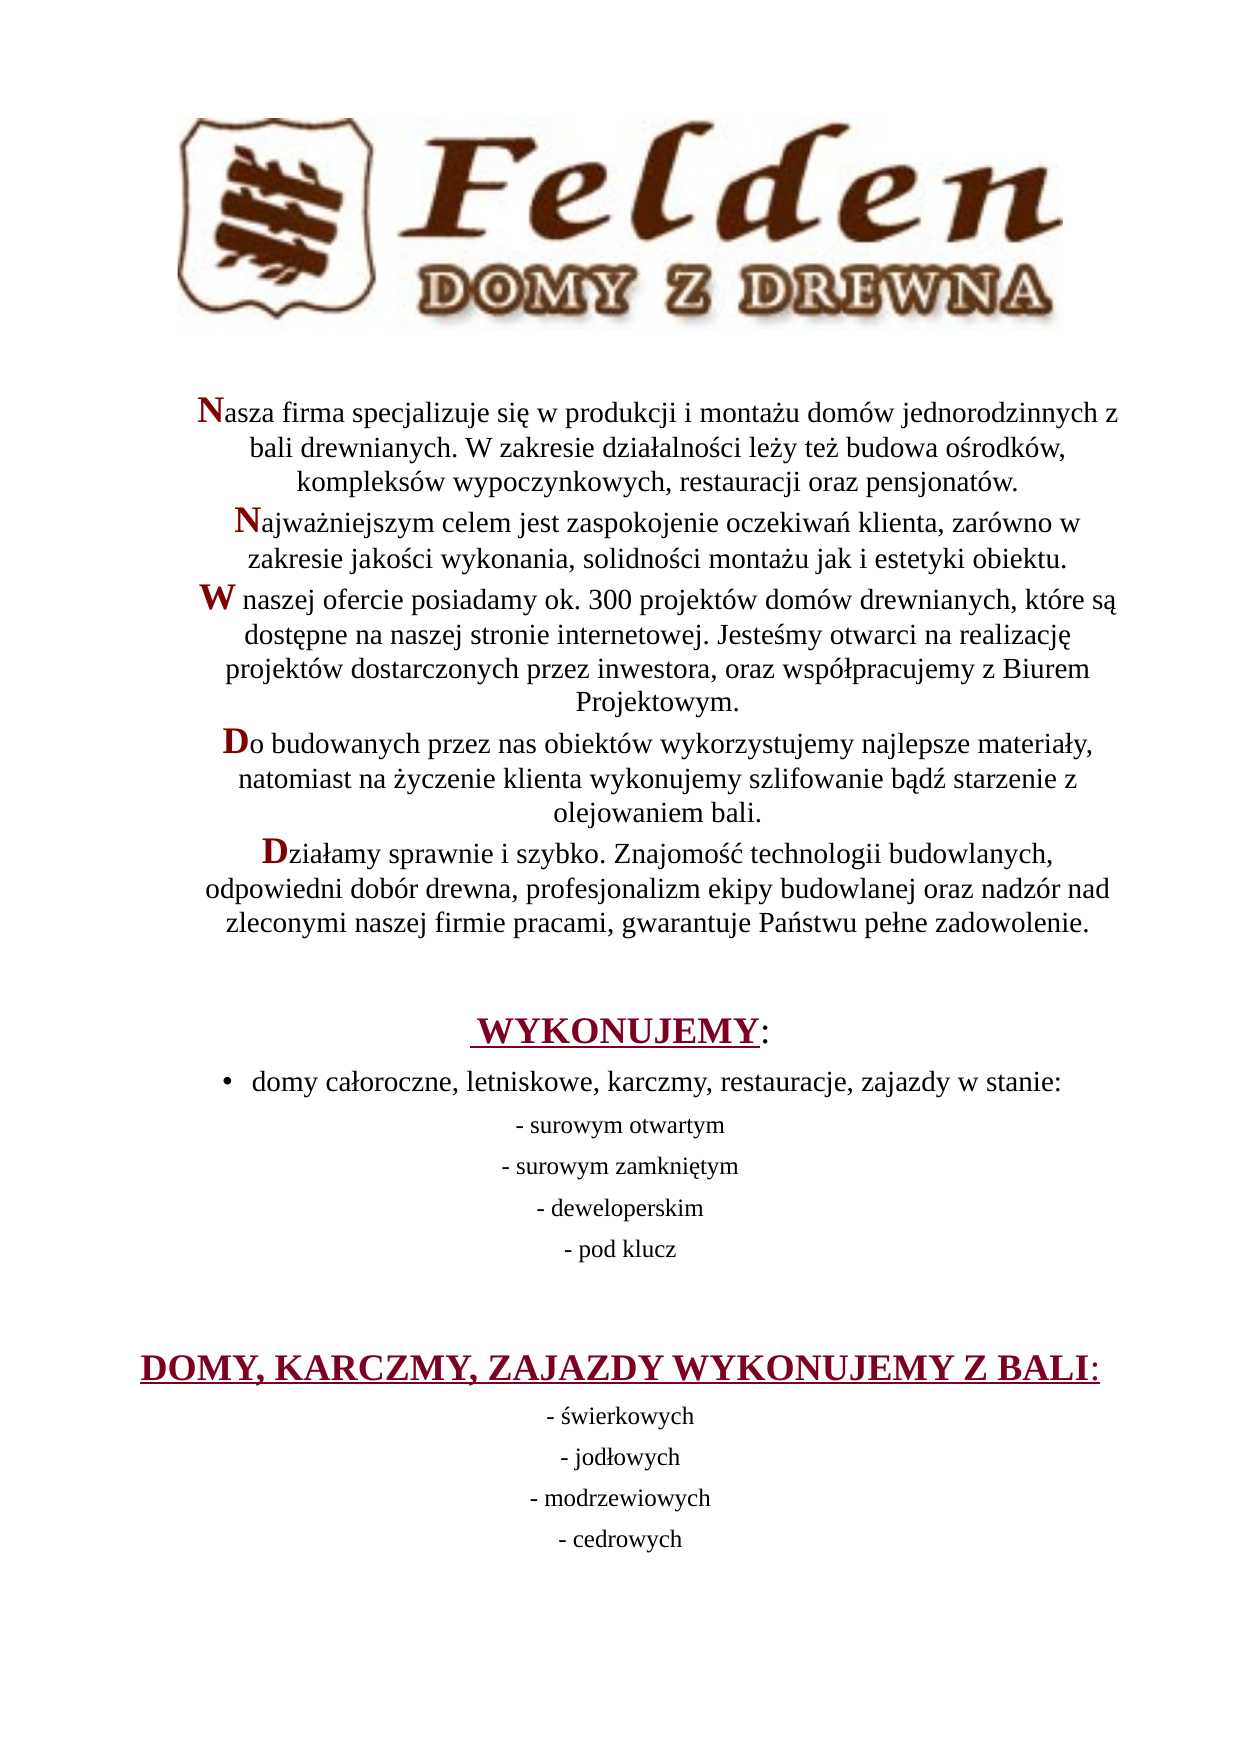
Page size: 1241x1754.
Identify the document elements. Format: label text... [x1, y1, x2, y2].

picture [177, 118, 1063, 330]
text - modrzewiowych [118, 1483, 1122, 1512]
text - deweloperskim [118, 1193, 1122, 1221]
text - jodłowych [118, 1442, 1122, 1471]
list Nasza firma specjalizuje się w produkcji i montażu domów jednorodzinnych z bali drewnianych. W zakresie działalności leży też budowa ośrodków, kompleksów wypoczynkowych, restauracji oraz pensjonatów. Najważniejszym celem jest zaspokojenie oczekiwań klienta, zarówno w zakresie jakości wykonania, solidności montażu jak i estetyki obiektu. W naszej ofercie posiadamy ok. 300 projektów domów drewnianych, które są dostępne na naszej stronie internetowej. Jesteśmy otwarci na realizację projektów dostarczonych przez inwestora, oraz współpracujemy z Biurem Projektowym. Do budowanych przez nas obiektów wykorzystujemy najlepsze materiały, natomiast na życzenie klienta wykonujemy szlifowanie bądź starzenie z olejowaniem bali. Działamy sprawnie i szybko. Znajomość technologii budowlanych, odpowiedni dobór drewna, profesjonalizm ekipy budowlanej oraz nadzór nad zleconymi naszej firmie pracami, gwarantuje Państwu pełne zadowolenie. [156, 359, 1122, 938]
text DOMY, KARCZMY, ZAJAZDY WYKONUJEMY Z BALI: [118, 1345, 1122, 1388]
text - surowym otwartym [118, 1110, 1122, 1139]
text - pod klucz [118, 1234, 1122, 1263]
text WYKONUJEMY: [118, 1008, 1122, 1052]
text - surowym zamkniętym [118, 1151, 1122, 1180]
list domy całoroczne, letniskowe, karczmy, restauracje, zajazdy w stanie: [162, 1064, 1122, 1098]
text - świerkowych [118, 1401, 1122, 1429]
text - cedrowych [118, 1524, 1122, 1553]
